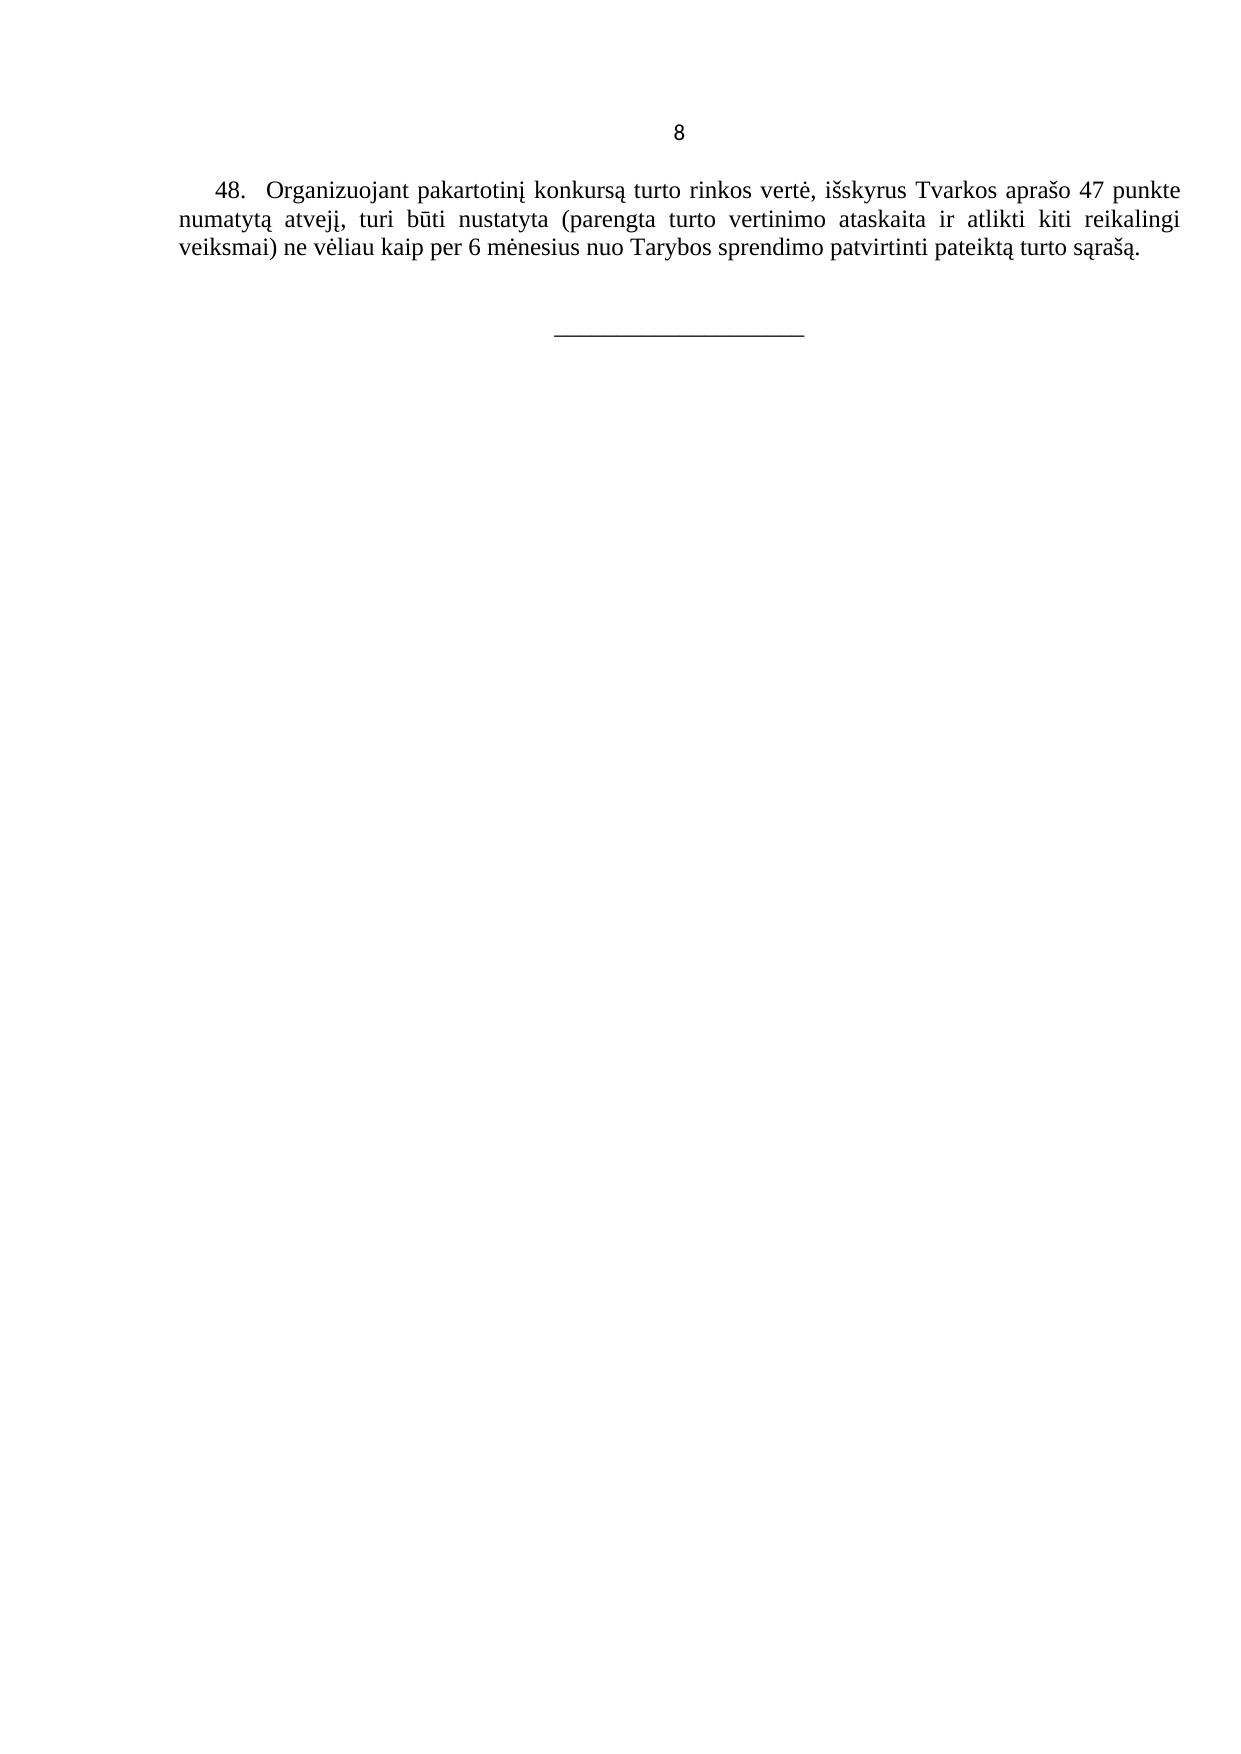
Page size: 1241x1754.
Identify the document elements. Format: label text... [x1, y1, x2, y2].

text –––––––––––––––––––– [177, 319, 1181, 347]
text 48. Organizuojant pakartotinį konkursą turto rinkos vertė, išskyrus Tvarkos aprašo 47 punkte numatytą atvejį, turi būti nustatyta (parengta turto vertinimo ataskaita ir atlikti kiti reikalingi veiksmai) ne vėliau kaip per 6 mėnesius nuo Tarybos sprendimo patvirtinti pateiktą turto sąrašą. [179, 175, 1181, 261]
